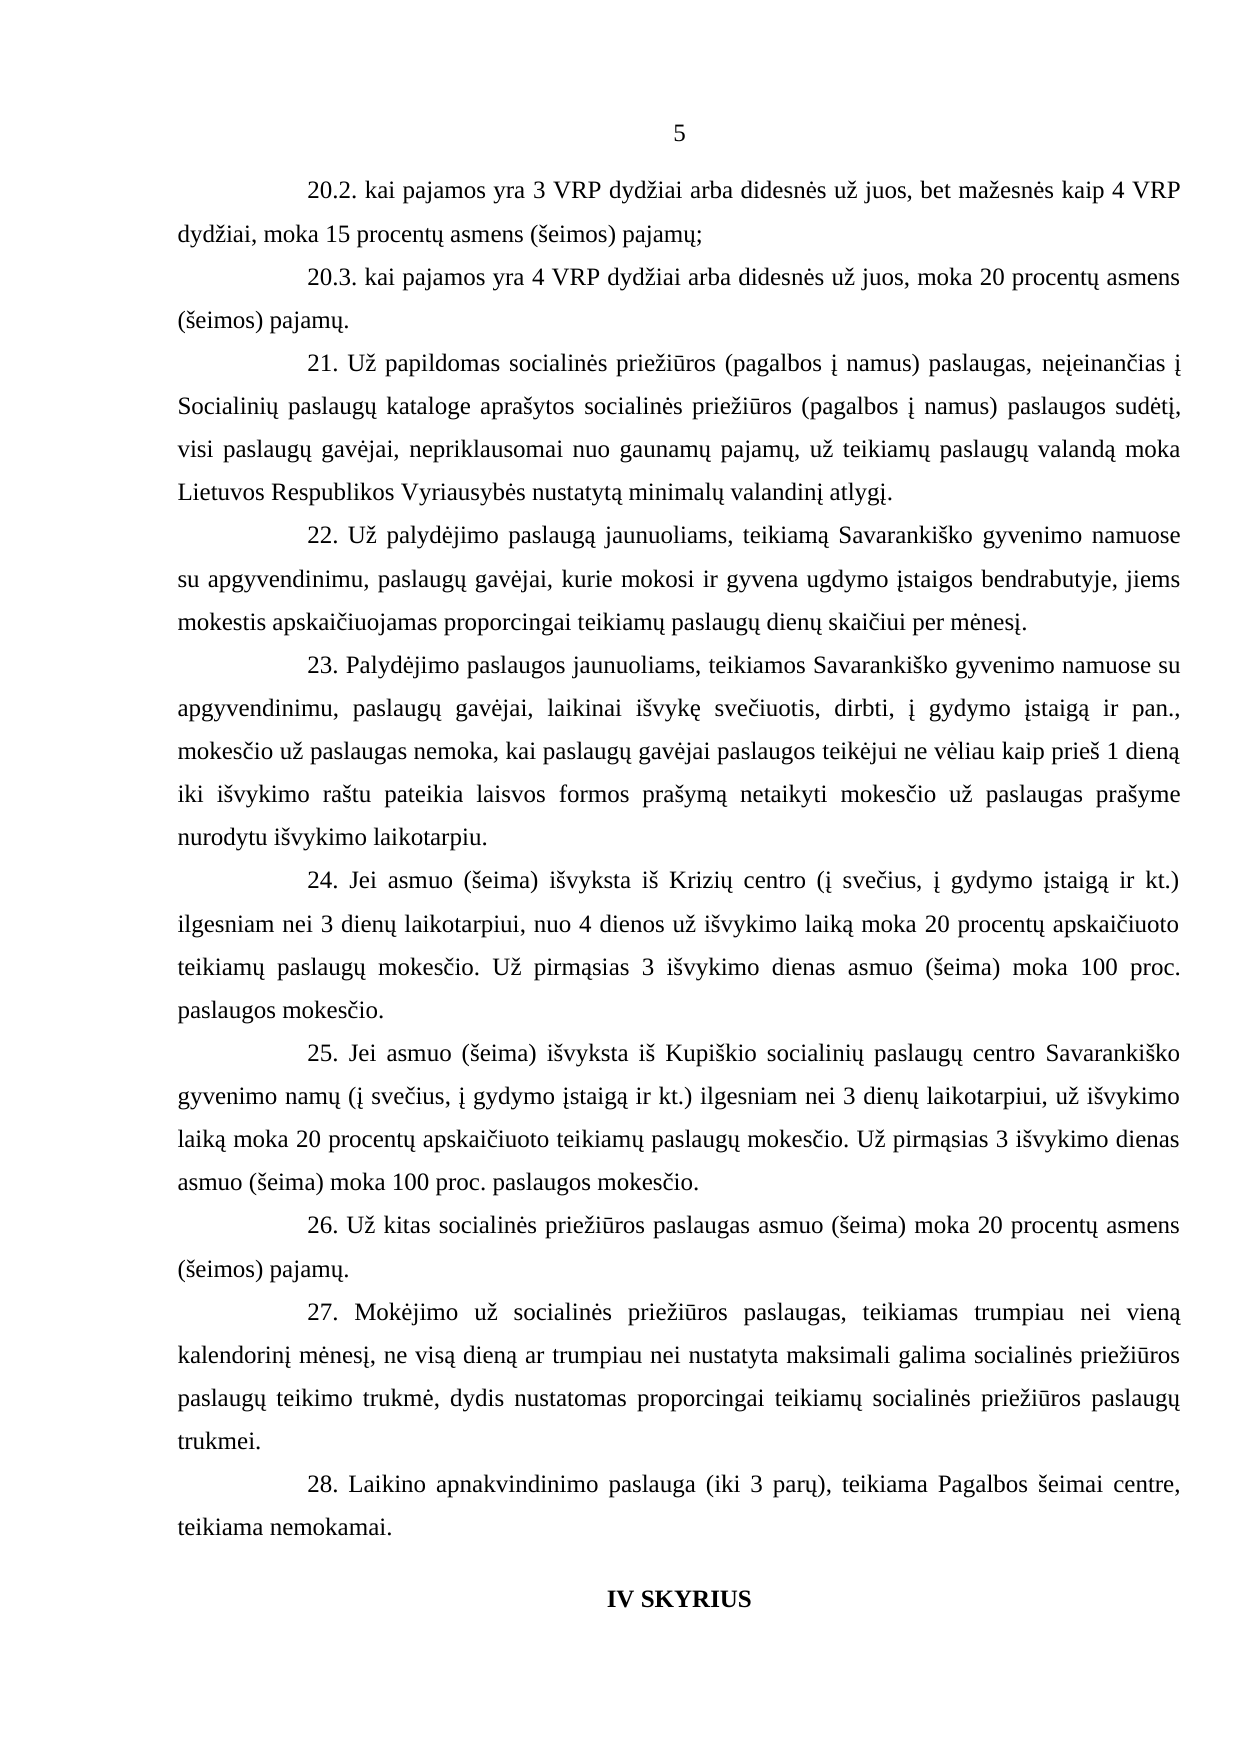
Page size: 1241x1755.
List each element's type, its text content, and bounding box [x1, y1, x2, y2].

text 21. Už papildomas socialinės priežiūros (pagalbos į namus) paslaugas, neįeinančias į Socialinių paslaugų kataloge aprašytos socialinės priežiūros (pagalbos į namus) paslaugos sudėtį, visi paslaugų gavėjai, nepriklausomai nuo gaunamų pajamų, už teikiamų paslaugų valandą moka Lietuvos Respublikos Vyriausybės nustatytą minimalų valandinį atlygį. [177, 348, 1181, 506]
text 22. Už palydėjimo paslaugą jaunuoliams, teikiamą Savarankiško gyvenimo namuose su apgyvendinimu, paslaugų gavėjai, kurie mokosi ir gyvena ugdymo įstaigos bendrabutyje, jiems mokestis apskaičiuojamas proporcingai teikiamų paslaugų dienų skaičiui per mėnesį. [177, 521, 1181, 636]
text IV SKYRIUS [177, 1584, 1181, 1613]
text 20.3. kai pajamos yra 4 VRP dydžiai arba didesnės už juos, moka 20 procentų asmens (šeimos) pajamų. [177, 262, 1181, 334]
text 23. Palydėjimo paslaugos jaunuoliams, teikiamos Savarankiško gyvenimo namuose su apgyvendinimu, paslaugų gavėjai, laikinai išvykę svečiuotis, dirbti, į gydymo įstaigą ir pan., mokesčio už paslaugas nemoka, kai paslaugų gavėjai paslaugos teikėjui ne vėliau kaip prieš 1 dieną iki išvykimo raštu pateikia laisvos formos prašymą netaikyti mokesčio už paslaugas prašyme nurodytu išvykimo laikotarpiu. [177, 650, 1181, 851]
text 27. Mokėjimo už socialinės priežiūros paslaugas, teikiamas trumpiau nei vieną kalendorinį mėnesį, ne visą dieną ar trumpiau nei nustatyta maksimali galima socialinės priežiūros paslaugų teikimo trukmė, dydis nustatomas proporcingai teikiamų socialinės priežiūros paslaugų trukmei. [177, 1297, 1181, 1455]
text 28. Laikino apnakvindinimo paslauga (iki 3 parų), teikiama Pagalbos šeimai centre, teikiama nemokamai. [177, 1469, 1181, 1541]
text 24. Jei asmuo (šeima) išvyksta iš Krizių centro (į svečius, į gydymo įstaigą ir kt.) ilgesniam nei 3 dienų laikotarpiui, nuo 4 dienos už išvykimo laiką moka 20 procentų apskaičiuoto teikiamų paslaugų mokesčio. Už pirmąsias 3 išvykimo dienas asmuo (šeima) moka 100 proc. paslaugos mokesčio. [177, 866, 1181, 1024]
text 25. Jei asmuo (šeima) išvyksta iš Kupiškio socialinių paslaugų centro Savarankiško gyvenimo namų (į svečius, į gydymo įstaigą ir kt.) ilgesniam nei 3 dienų laikotarpiui, už išvykimo laiką moka 20 procentų apskaičiuoto teikiamų paslaugų mokesčio. Už pirmąsias 3 išvykimo dienas asmuo (šeima) moka 100 proc. paslaugos mokesčio. [177, 1038, 1181, 1196]
text 20.2. kai pajamos yra 3 VRP dydžiai arba didesnės už juos, bet mažesnės kaip 4 VRP dydžiai, moka 15 procentų asmens (šeimos) pajamų; [177, 176, 1181, 247]
text 26. Už kitas socialinės priežiūros paslaugas asmuo (šeima) moka 20 procentų asmens (šeimos) pajamų. [177, 1211, 1181, 1282]
